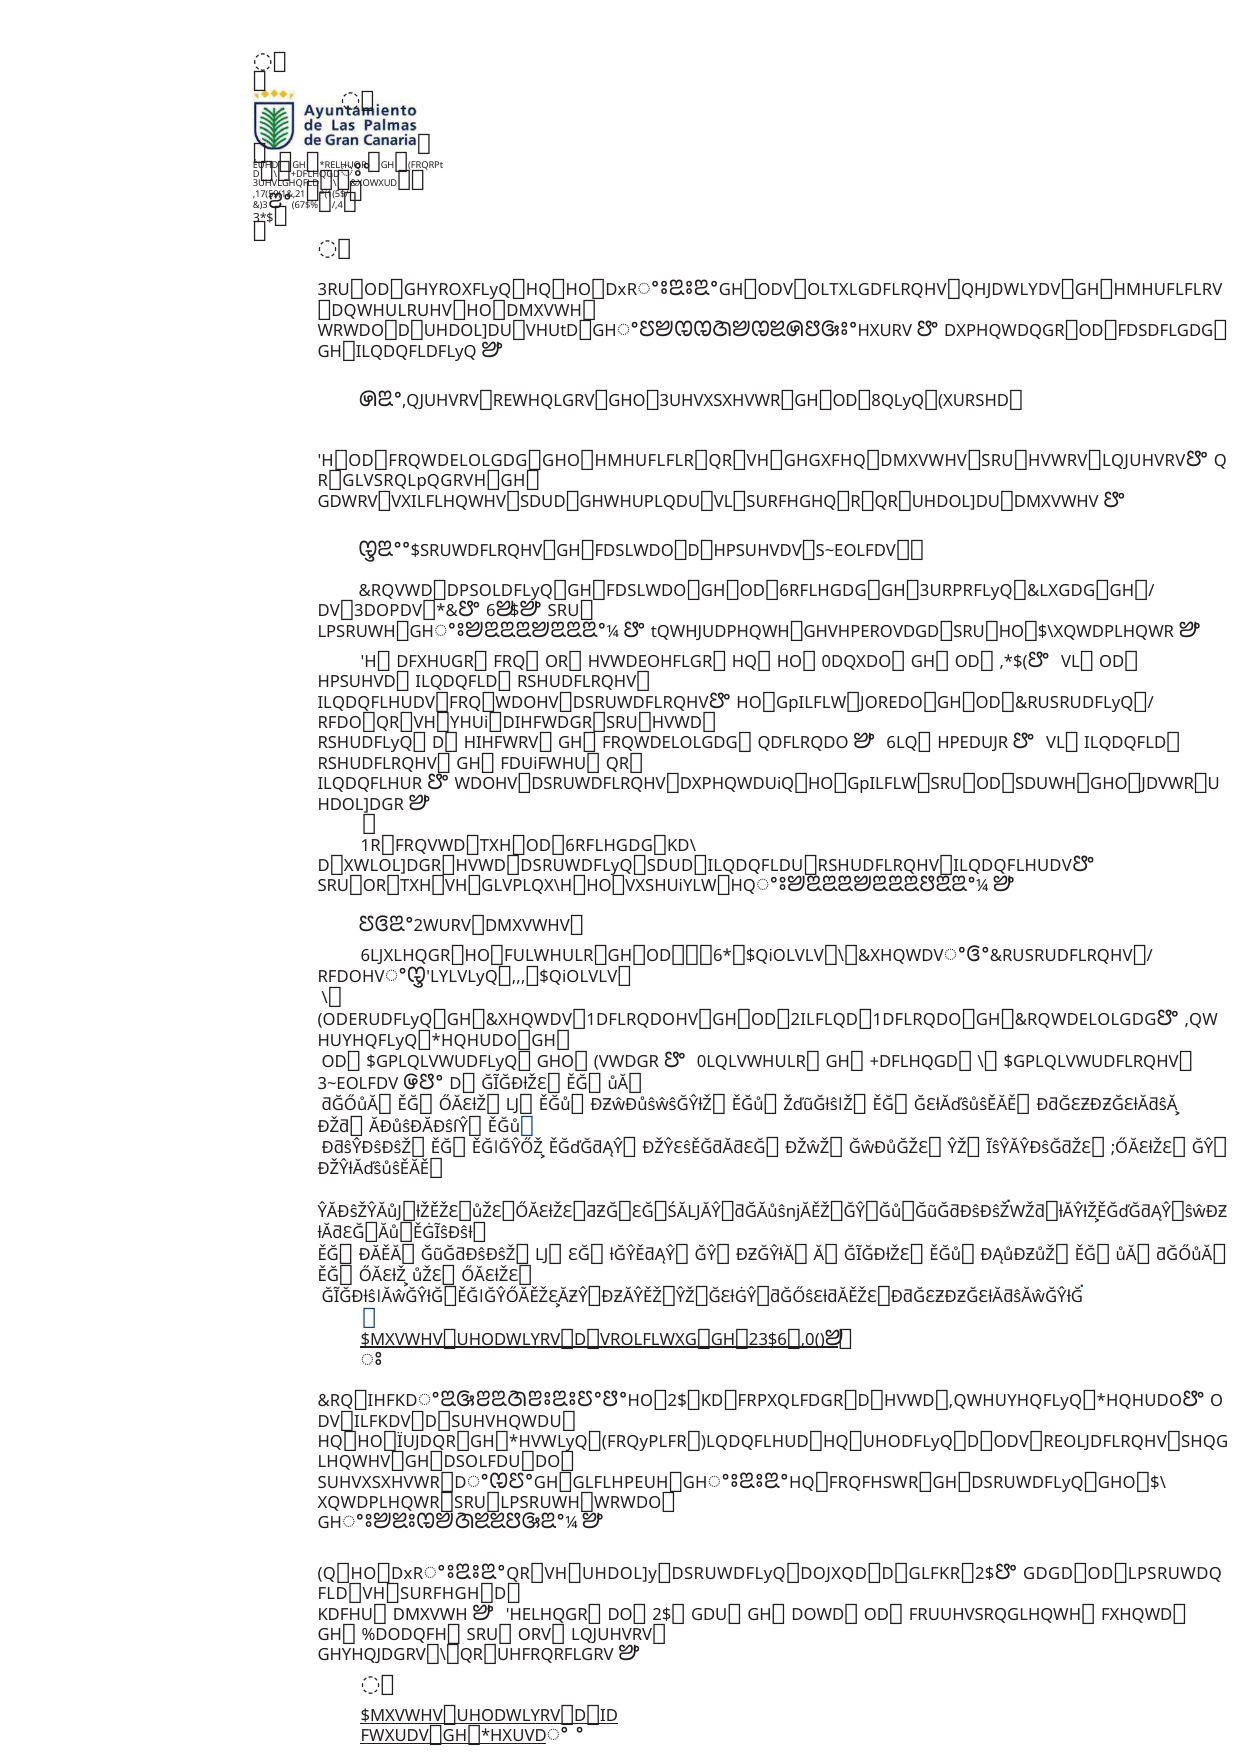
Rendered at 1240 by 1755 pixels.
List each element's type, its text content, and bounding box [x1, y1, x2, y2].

text ,17(59(1&,21ꢀ*(1(5$/ꢀ &)3ꢂꢀ(67$%ꢀ/,4ꢀ [253, 189, 321, 211]
text ꢀ [360, 1675, 381, 1695]
text 1RꢀFRQVWDꢀTXHꢀODꢀ6RFLHGDGꢀKD\DꢀXWLOL]DGRꢀHVWDꢀDSRUWDFLyQꢀSDUDꢀILQDQFLDUꢀRSHUDFLRQHVꢀILQDQFLHUDVꢅꢀ SRUꢀORꢀTXHꢀVHꢀGLVPLQX\HꢀHOꢀVXSHUiYLWꢀHQꢀꢁꢈꢃꢃꢃꢈꢃꢃꢃꢅꢃꢃꢀ¼ꢈꢀ [317, 835, 1229, 896]
text $MXVWHVꢀUHODWLYRVꢀDꢀVROLFLWXGꢀGHꢀ23$6ꢀ,0()ꢈꢀ [360, 1328, 1229, 1349]
text 'HꢀODꢀFRQWDELOLGDGꢀGHOꢀHMHUFLFLRꢀQRꢀVHꢀGHGXFHQꢀDMXVWHVꢀSRUꢀHVWRVꢀLQJUHVRVꢅꢀQRꢀGLVSRQLpQGRVHꢀGHꢀ GDWRVꢀVXILFLHQWHVꢀSDUDꢀGHWHUPLQDUꢀVLꢀSURFHGHQꢀRꢀQRꢀUHDOL]DUꢀDMXVWHVꢅꢀ [317, 430, 1229, 511]
text ꢄꢏꢃꢀ2WURVꢀDMXVWHVꢀ [358, 915, 472, 935]
text 6LJXLHQGRꢀHOꢀFULWHULRꢀGHꢀODꢀꢀꢀ6*ꢀ$QiOLVLVꢀ\ꢀ&XHQWDVꢀꢏꢀ&RUSRUDFLRQHVꢀ/RFDOHVꢀꢋ'LYLVLyQꢀ,,,ꢀ$QiOLVLVꢀ \ꢀ(ODERUDFLyQꢀGHꢀ&XHQWDVꢀ1DFLRQDOHVꢀGHꢀODꢀ2ILFLQDꢀ1DFLRQDOꢀGHꢀ&RQWDELOLGDGꢅꢀ,QWHUYHQFLyQꢀ*HQHUDOꢀGHꢀ ODꢀ $GPLQLVWUDFLyQꢀ GHOꢀ (VWDGRꢅꢀ 0LQLVWHULRꢀ GHꢀ +DFLHQGDꢀ \ꢀ $GPLQLVWUDFLRQHVꢀ 3~EOLFDVꢌꢅꢀ Dꢀ ĞĨĞĐƚŽƐꢀ ĚĞꢀ ůĂꢀ ƌĞŐůĂꢀ ĚĞꢀ ŐĂƐƚŽꢀ Ǉꢀ ĚĞůꢀ ĐƵŵƉůŝŵŝĞŶƚŽꢀ ĚĞůꢀ ŽďũĞƚŝǀŽꢀ ĚĞꢀ ĞƐƚĂďŝůŝĚĂĚꢀ ƉƌĞƐƵƉƵĞƐƚĂƌŝĂ͕ꢀ ƉŽƌꢀ ĂƉůŝĐĂĐŝſŶꢀ ĚĞůꢀ ƉƌŝŶĐŝƉŝŽꢀ ĚĞꢀ ĚĞǀĞŶŐŽ͕ꢀ ĚĞďĞƌĄŶꢀ ĐŽŶƐŝĚĞƌĂƌƐĞꢀ ĐŽŵŽꢀ ĞŵƉůĞŽƐꢀ ŶŽꢀ ĨŝŶĂŶĐŝĞƌŽƐꢀ ;ŐĂƐƚŽƐꢀ ĞŶꢀ ĐŽŶƚĂďŝůŝĚĂĚꢀ ŶĂĐŝŽŶĂůͿꢀƚŽĚŽƐꢀůŽƐꢀŐĂƐƚŽƐꢀƋƵĞꢀƐĞꢀŚĂǇĂŶꢀƌĞĂůŝǌĂĚŽꢀĞŶꢀĞůꢀĞũĞƌĐŝĐŝŽ͘ꢀWŽƌꢀƚĂŶƚŽ͕ꢀĚĞďĞƌĄŶꢀŝŵƉƵƚĂƌƐĞꢀĂůꢀĚĠĨŝĐŝƚꢀ ĚĞꢀ ĐĂĚĂꢀ ĞũĞƌĐŝĐŝŽꢀ Ǉꢀ ƐĞꢀ ƚĞŶĚƌĄŶꢀ ĞŶꢀ ĐƵĞŶƚĂꢀ Ăꢀ ĞĨĞĐƚŽƐꢀ ĚĞůꢀ ĐĄůĐƵůŽꢀ ĚĞꢀ ůĂꢀ ƌĞŐůĂꢀ ĚĞꢀ ŐĂƐƚŽ͕ꢀ ůŽƐꢀ ŐĂƐƚŽƐꢀ ĞĨĞĐƚŝǀĂŵĞŶƚĞꢀĚĞǀĞŶŐĂĚŽƐ͕ꢀĂƵŶꢀĐƵĂŶĚŽꢀŶŽꢀĞƐƚĠŶꢀƌĞŐŝƐƚƌĂĚŽƐꢀƉƌĞƐƵƉƵĞƐƚĂƌŝĂŵĞŶƚĞ͘ꢀ ꢀ [317, 944, 1229, 1328]
text ꢄꢏꢃꢀ2WURVꢀDMXVWHVꢀ [484, 915, 570, 935]
text ,17(59(1&,21ꢀ*(1(5$/ꢀ &)3ꢂꢀ(67$%ꢀ/,4ꢀ [356, 189, 1229, 211]
text ꢋꢃꢀꢀ$SRUWDFLRQHVꢀGHꢀFDSLWDOꢀDꢀHPSUHVDVꢀS~EOLFDVꢀꢀ [373, 541, 1229, 561]
text ꢀ [317, 241, 338, 259]
text ꢀ [382, 1676, 391, 1694]
text ꢀ [419, 92, 1229, 111]
text ꢀ [350, 241, 1229, 259]
text 'Hꢀ DFXHUGRꢀ FRQꢀ ORꢀ HVWDEOHFLGRꢀ HQꢀ HOꢀ 0DQXDOꢀ GHꢀ ODꢀ ,*$(ꢅꢀ VLꢀ ODꢀ HPSUHVDꢀ ILQDQFLDꢀ RSHUDFLRQHVꢀ ILQDQFLHUDVꢀFRQꢀWDOHVꢀDSRUWDFLRQHVꢅꢀHOꢀGpILFLWꢀJOREDOꢀGHꢀODꢀ&RUSRUDFLyQꢀ/RFDOꢀQRꢀVHꢀYHUiꢀDIHFWDGRꢀSRUꢀHVWDꢀ RSHUDFLyQꢀ Dꢀ HIHFWRVꢀ GHꢀ FRQWDELOLGDGꢀ QDFLRQDOꢈꢀ 6LQꢀ HPEDUJRꢅꢀ VLꢀ ILQDQFLDꢀ RSHUDFLRQHVꢀ GHꢀ FDUiFWHUꢀ QRꢀ ILQDQFLHURꢅꢀWDOHVꢀDSRUWDFLRQHVꢀDXPHQWDUiQꢀHOꢀGpILFLWꢀSRUꢀODꢀSDUWHꢀGHOꢀJDVWRꢀUHDOL]DGRꢈꢀ ꢀ [317, 651, 1229, 835]
text ꢀ [393, 1675, 1229, 1695]
text ꢁ [360, 1352, 1229, 1370]
text ꢀ [339, 241, 348, 258]
text ꢀ ꢀ ÈUHDꢀGHꢀ*RELHUQRꢀGHꢀ(FRQRPtDꢀ\ꢀ+DFLHQGDꢁꢀ 3UHVLGHQFLDꢀ\ꢀ&XOWXUDꢀꢀ [253, 152, 398, 189]
text 3*$ꢀ ꢀ [253, 211, 1229, 241]
text ꢄꢏꢃꢀ2WURVꢀDMXVWHVꢀ [582, 915, 1229, 935]
text ꢍꢃꢀ,QJUHVRVꢀREWHQLGRVꢀGHOꢀ3UHVXSXHVWRꢀGHꢀODꢀ8QLyQꢀ(XURSHDꢀ [358, 391, 1229, 411]
text &RQVWDꢀDPSOLDFLyQꢀGHꢀFDSLWDOꢀGHꢀODꢀ6RFLHGDGꢀGHꢀ3URPRFLyQꢀ&LXGDGꢀGHꢀ/DVꢀ3DOPDVꢀ*&ꢅꢀ6ꢈ$ꢈꢀSRUꢀ LPSRUWHꢀGHꢀꢁꢈꢃꢃꢃꢈꢃꢃꢃꢀ¼ꢅꢀtQWHJUDPHQWHꢀGHVHPEROVDGDꢀSRUꢀHOꢀ$\XQWDPLHQWRꢈꢀ [317, 580, 1229, 641]
text &RQꢀIHFKDꢀꢃꢑꢂꢃꢇꢂꢁꢃꢁꢄꢀꢅꢀHOꢀ2$ꢀKDꢀFRPXQLFDGRꢀDꢀHVWDꢀ,QWHUYHQFLyQꢀ*HQHUDOꢅꢀODVꢀILFKDVꢀDꢀSUHVHQWDUꢀ HQꢀHOꢀÏUJDQRꢀGHꢀ*HVWLyQꢀ(FRQyPLFRꢀ)LQDQFLHUDꢀHQꢀUHODFLyQꢀDꢀODVꢀREOLJDFLRQHVꢀSHQGLHQWHVꢀGHꢀDSOLFDUꢀDOꢀ SUHVXSXHVWRꢀDꢀꢊꢄꢀGHꢀGLFLHPEUHꢀGHꢀꢁꢃꢁꢃꢀHQꢀFRQFHSWRꢀGHꢀDSRUWDFLyQꢀGHOꢀ$\XQWDPLHQWRꢀSRUꢀLPSRUWHꢀWRWDOꢀ GHꢀꢁꢈꢉꢁꢊꢈꢇꢉꢉꢅꢑꢃꢀ¼ꢈꢀ [317, 1370, 1229, 1533]
text (QꢀHOꢀDxRꢀꢁꢃꢁꢃꢀQRꢀVHꢀUHDOL]yꢀDSRUWDFLyQꢀDOJXQDꢀDꢀGLFKRꢀ2$ꢅꢀGDGDꢀODꢀLPSRUWDQFLDꢀVHꢀSURFHGHꢀDꢀ KDFHUꢀ DMXVWHꢈꢀ 'HELHQGRꢀ DOꢀ 2$ꢀ GDUꢀ GHꢀ DOWDꢀ ODꢀ FRUUHVSRQGLHQWHꢀ FXHQWDꢀ GHꢀ %DODQFHꢀ SRUꢀ ORVꢀ LQJUHVRVꢀ GHYHQJDGRVꢀ\ꢀQRꢀUHFRQRFLGRVꢈꢀ [317, 1542, 1229, 1665]
text 3RUꢀODꢀGHYROXFLyQꢀHQꢀHOꢀDxRꢀꢁꢃꢁꢃꢀGHꢀODVꢀOLTXLGDFLRQHVꢀQHJDWLYDVꢀGHꢀHMHUFLFLRVꢀDQWHULRUHVꢀHOꢀDMXVWHꢀ WRWDOꢀDꢀUHDOL]DUꢀVHUtDꢀGHꢀꢄꢈꢊꢊꢇꢈꢊꢉꢍꢅꢑꢁꢀHXURVꢅꢀDXPHQWDQGRꢀODꢀFDSDFLGDGꢀGHꢀILQDQFLDFLyQꢈꢀ [317, 259, 1229, 361]
text $MXVWHVꢀUHODWLYRVꢀDꢀIDFWXUDVꢀGHꢀ*HXUVDꢀ ꢀ [360, 1705, 621, 1746]
text ꢀ ꢀ [253, 54, 1229, 91]
text ꢀ ꢀ ÈUHDꢀGHꢀ*RELHUQRꢀGHꢀ(FRQRPtDꢀ\ꢀ+DFLHQGDꢁꢀ 3UHVLGHQFLDꢀ\ꢀ&XOWXUDꢀꢀ [407, 143, 448, 189]
